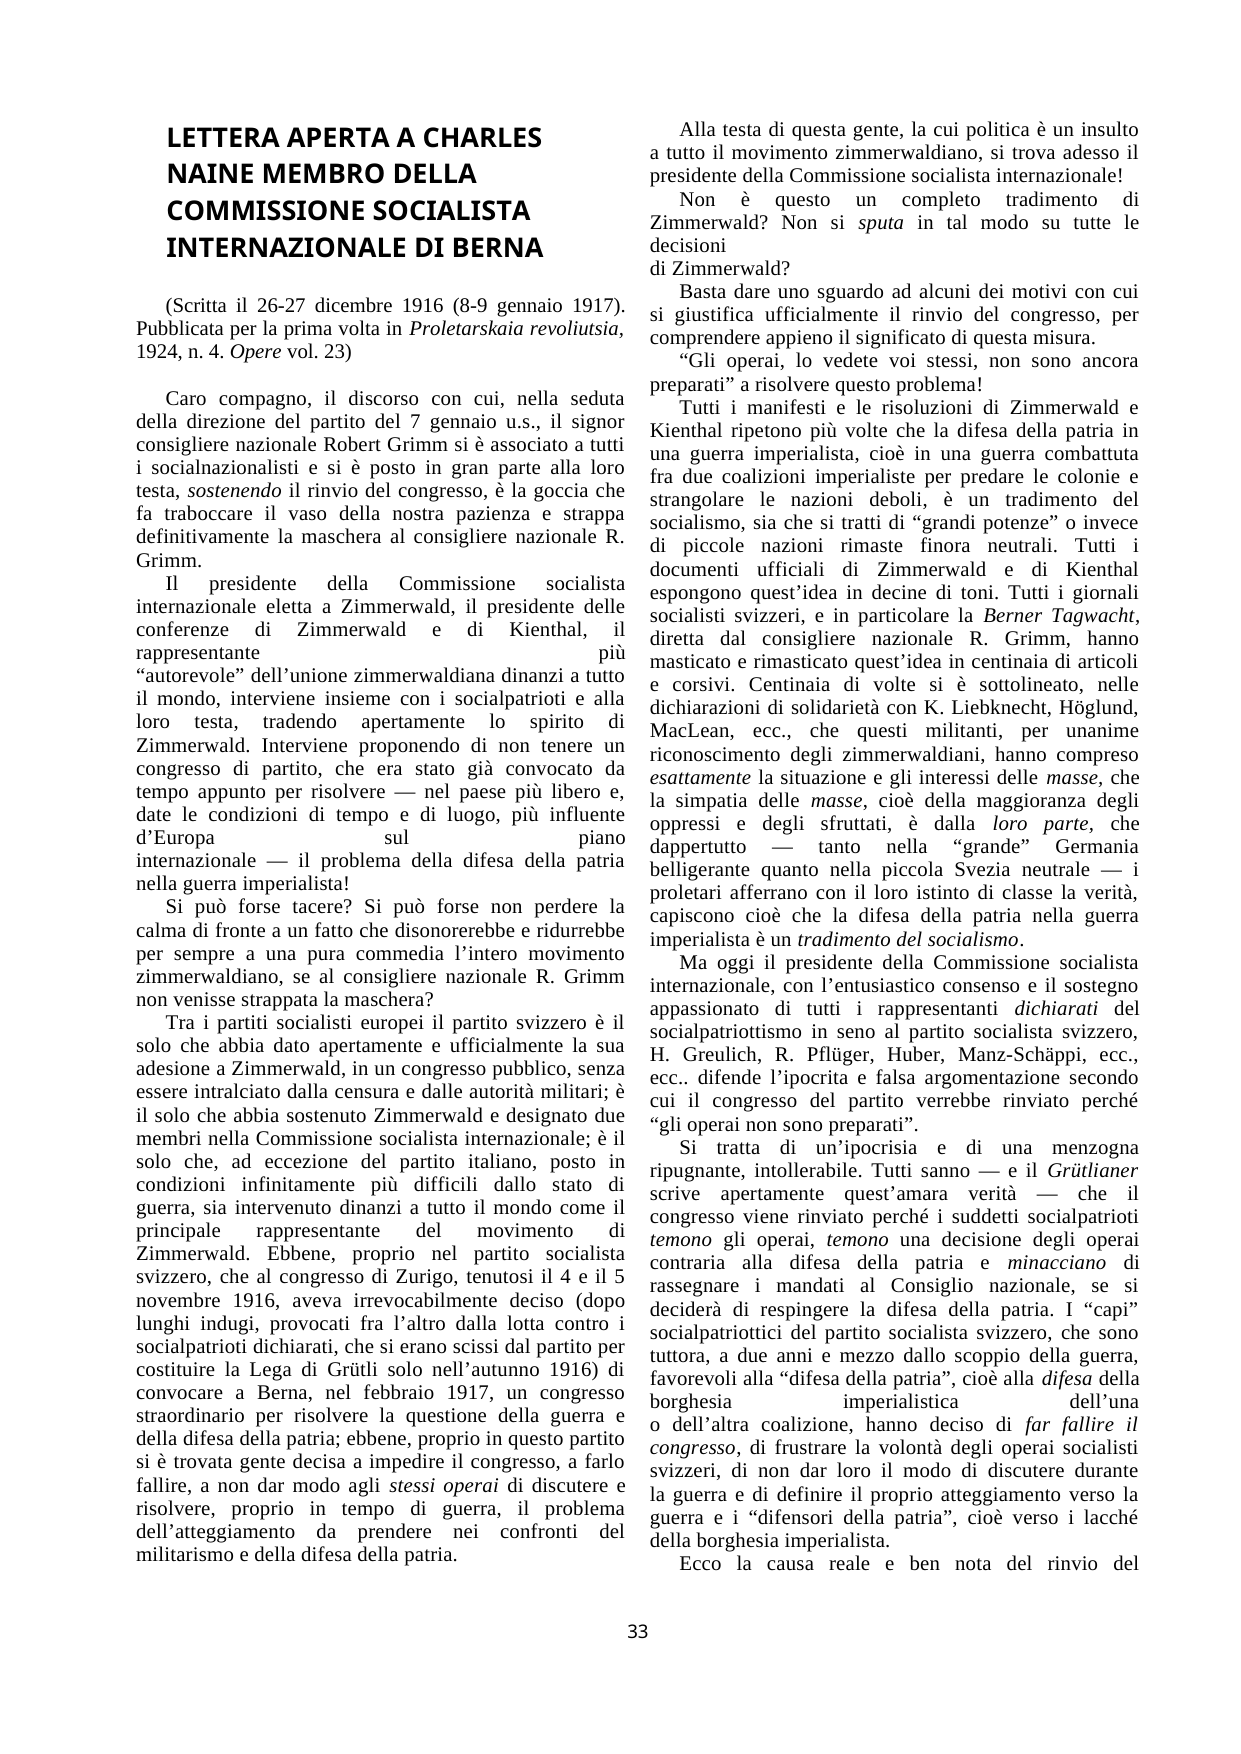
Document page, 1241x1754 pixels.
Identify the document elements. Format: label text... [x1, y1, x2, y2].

text LETTERA APERTA A CHARLES NAINE MEMBRO DELLA COMMISSIONE SOCIALISTA INTERNAZIONALE DI BERNA [166, 118, 626, 266]
text Basta dare uno sguardo ad alcuni dei motivi con cui si giustifica ufficialmente il rinvio del congresso, per comprendere appieno il significato di questa misura. [649, 280, 1140, 349]
text Tutti i manifesti e le risoluzioni di Zimmerwald e Kienthal ripetono più volte che la difesa della patria in una guerra imperialista, cioè in una guerra combattuta fra due coalizioni imperialiste per predare le colonie e strangolare le nazioni deboli, è un tradimento del socialismo, sia che si tratti di “grandi potenze” o invece di piccole nazioni rimaste finora neutrali. Tutti i documenti ufficiali di Zimmerwald e di Kienthal espongono quest’idea in decine di toni. Tutti i giornali socialisti svizzeri, e in particolare la Berner Tagwacht, diretta dal consigliere nazionale R. Grimm, hanno masticato e rimasticato quest’idea in centinaia di articoli e corsivi. Centinaia di volte si è sottolineato, nelle dichiarazioni di solidarietà con K. Liebknecht, Höglund, MacLean, ecc., che questi militanti, per unanime riconoscimento degli zimmerwaldiani, hanno compreso esattamente la situazione e gli interessi delle masse, che la simpatia delle masse, cioè della maggioranza degli oppressi e degli sfruttati, è dalla loro parte, che dappertutto — tanto nella “grande” Germania belligerante quanto nella piccola Svezia neutrale — i proletari afferrano con il loro istinto di classe la verità, capiscono cioè che la difesa della patria nella guerra imperialista è un tradimento del socialismo. [649, 396, 1140, 951]
text Il presidente della Commissione socialista internazionale eletta a Zimmerwald, il presidente delle conferenze di Zimmerwald e di Kienthal, il rappresentante più “autorevole” dell’unione zimmerwaldiana dinanzi a tutto il mondo, interviene insieme con i socialpatrioti e alla loro testa, tradendo apertamente lo spirito di Zimmerwald. Interviene proponendo di non tenere un congresso di partito, che era stato già convocato da tempo appunto per risolvere — nel paese più libero e, date le condizioni di tempo e di luogo, più influente d’Europa sul piano internazionale — il problema della difesa della patria nella guerra imperialista! [136, 572, 626, 895]
text Si può forse tacere? Si può forse non perdere la calma di fronte a un fatto che disonorerebbe e ridurrebbe per sempre a una pura commedia l’intero movimento zimmerwaldiano, se al consigliere nazionale R. Grimm non venisse strappata la maschera? [136, 895, 626, 1011]
text Si tratta di un’ipocrisia e di una menzogna ripugnante, intollerabile. Tutti sanno — e il Grütlianer scrive apertamente quest’amara verità — che il congresso viene rinviato perché i suddetti socialpatrioti temono gli operai, temono una decisione degli operai contraria alla difesa della patria e minacciano di rassegnare i mandati al Consiglio nazionale, se si deciderà di respingere la difesa della patria. I “capi” socialpatriottici del partito socialista svizzero, che sono tuttora, a due anni e mezzo dallo scoppio della guerra, favorevoli alla “difesa della patria”, cioè alla difesa della borghesia imperialistica dell’una o dell’altra coalizione, hanno deciso di far fallire il congresso, di frustrare la volontà degli operai socialisti svizzeri, di non dar loro il modo di discutere durante la guerra e di definire il proprio atteggiamento verso la guerra e i “difensori della patria”, cioè verso i lacché della borghesia imperialista. [649, 1136, 1140, 1552]
text (Scritta il 26-27 dicembre 1916 (8-9 gennaio 1917). Pubblicata per la prima volta in Proletarskaia revoliutsia, 1924, n. 4. Opere vol. 23) [136, 294, 626, 363]
text Ecco la causa reale e ben nota del rinvio del [649, 1552, 1140, 1575]
text Caro compagno, il discorso con cui, nella seduta della direzione del partito del 7 gennaio u.s., il signor consigliere nazionale Robert Grimm si è associato a tutti i socialnazionalisti e si è posto in gran parte alla loro testa, sostenendo il rinvio del congresso, è la goccia che fa traboccare il vaso della nostra pazienza e strappa definitivamente la maschera al consigliere nazionale R. Grimm. [136, 387, 626, 572]
text Non è questo un completo tradimento di Zimmerwald? Non si sputa in tal modo su tutte le decisioni di Zimmerwald? [649, 187, 1140, 280]
text Ma oggi il presidente della Commissione socialista internazionale, con l’entusiastico consenso e il sostegno appassionato di tutti i rappresentanti dichiarati del socialpatriottismo in seno al partito socialista svizzero, H. Greulich, R. Pflüger, Huber, Manz-Schäppi, ecc., ecc.. difende l’ipocrita e falsa argomentazione secondo cui il congresso del partito verrebbe rinviato perché “gli operai non sono preparati”. [649, 951, 1140, 1136]
text Tra i partiti socialisti europei il partito svizzero è il solo che abbia dato apertamente e ufficialmente la sua adesione a Zimmerwald, in un congresso pubblico, senza essere intralciato dalla censura e dalle autorità militari; è il solo che abbia sostenuto Zimmerwald e designato due membri nella Commissione socialista internazionale; è il solo che, ad eccezione del partito italiano, posto in condizioni infinitamente più difficili dallo stato di guerra, sia intervenuto dinanzi a tutto il mondo come il principale rappresentante del movimento di Zimmerwald. Ebbene, proprio nel partito socialista svizzero, che al congresso di Zurigo, tenutosi il 4 e il 5 novembre 1916, aveva irrevocabilmente deciso (dopo lunghi indugi, provocati fra l’altro dalla lotta contro i socialpatrioti dichiarati, che si erano scissi dal partito per costituire la Lega di Grütli solo nell’autunno 1916) di convocare a Berna, nel febbraio 1917, un congresso straordinario per risolvere la questione della guerra e della difesa della patria; ebbene, proprio in questo partito si è trovata gente decisa a impedire il congresso, a farlo fallire, a non dar modo agli stessi operai di discutere e risolvere, proprio in tempo di guerra, il problema dell’atteggiamento da prendere nei confronti del militarismo e della difesa della patria. [136, 1011, 626, 1566]
text Alla testa di questa gente, la cui politica è un insulto a tutto il movimento zimmerwaldiano, si trova adesso il presidente della Commissione socialista internazionale! [649, 118, 1140, 187]
text “Gli operai, lo vedete voi stessi, non sono ancora preparati” a risolvere questo problema! [649, 349, 1140, 396]
